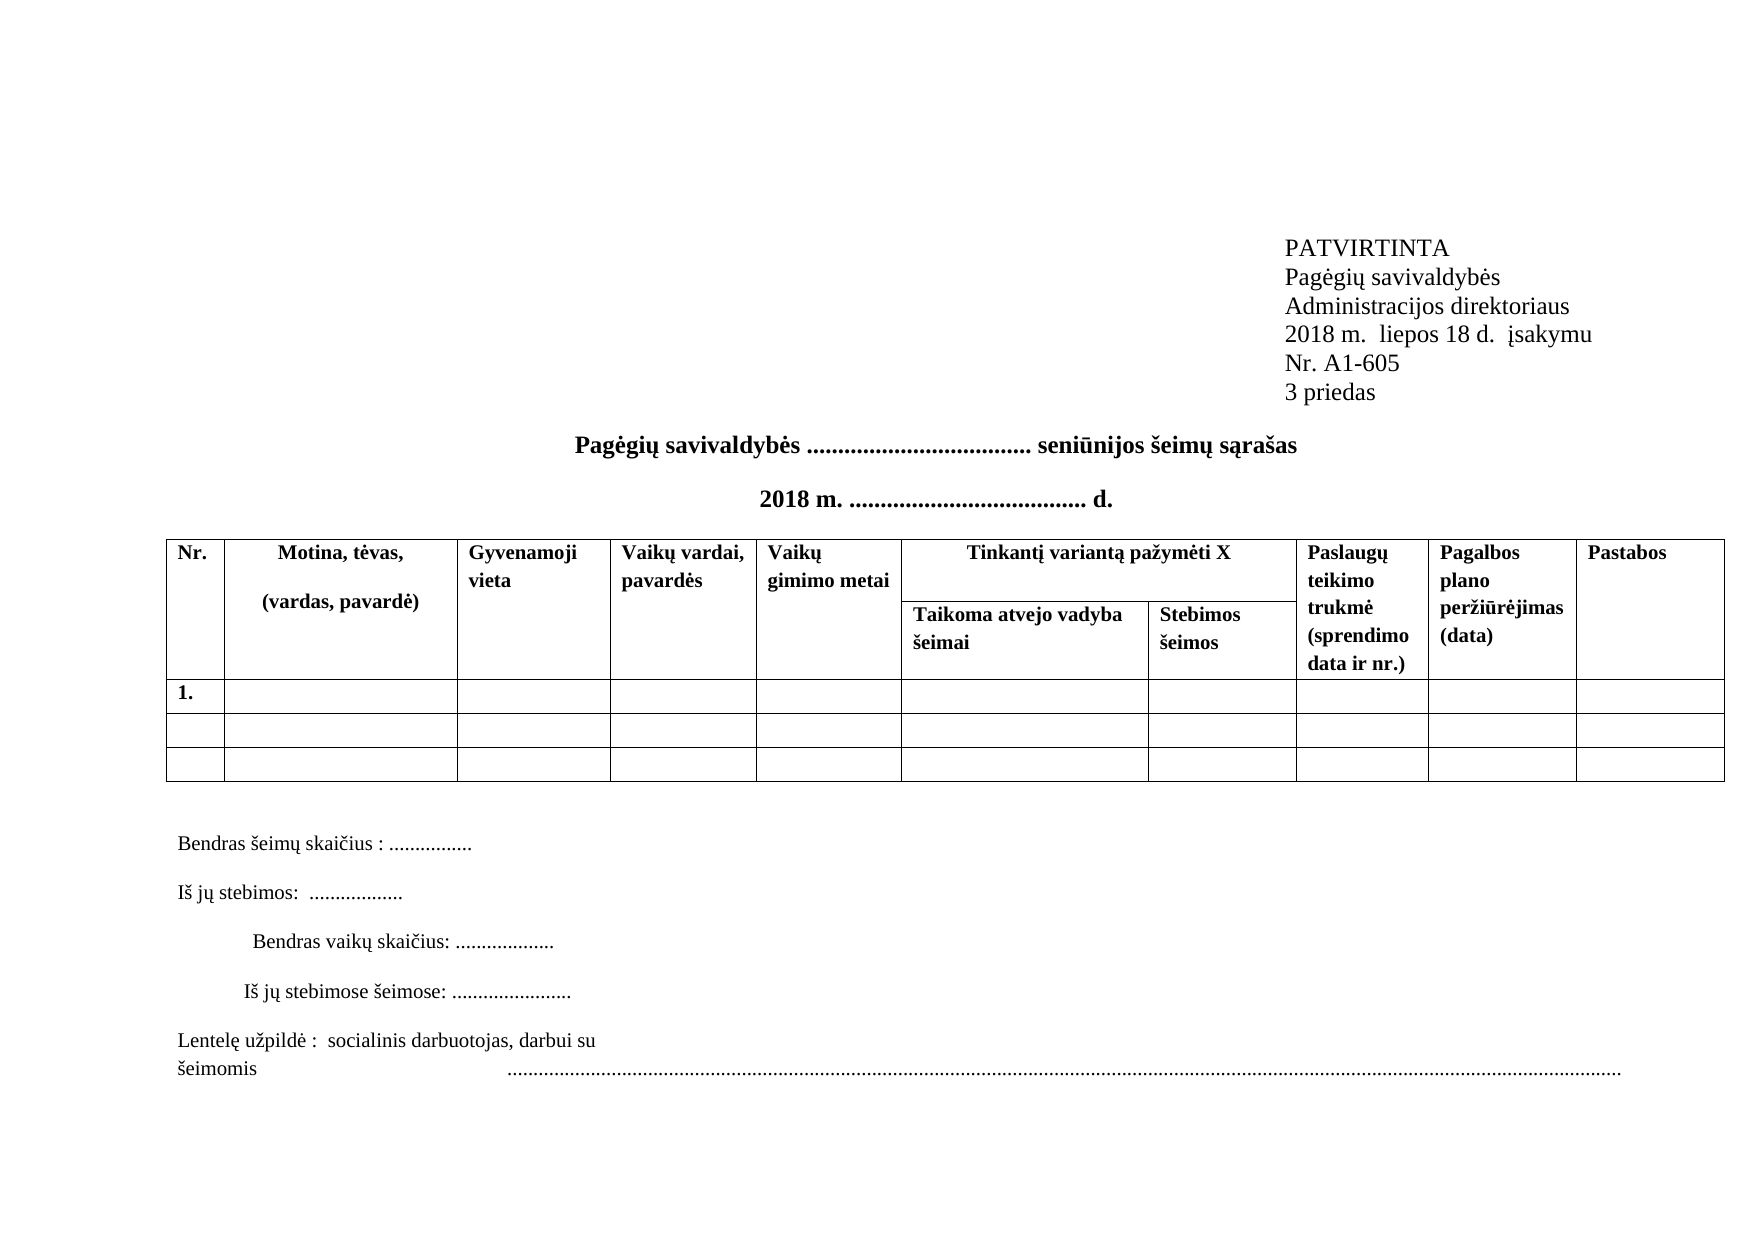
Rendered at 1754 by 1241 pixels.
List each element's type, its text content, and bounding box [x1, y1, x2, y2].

table_cell [611, 680, 756, 713]
text Bendras šeimų skaičius : ................ [177, 831, 1695, 855]
table_header Pagalbos plano peržiūrėjimas (data) [1429, 540, 1576, 679]
table_cell [757, 748, 901, 781]
table_cell [1149, 680, 1296, 713]
table_header Tinkantį variantą pažymėti X [902, 540, 1296, 601]
table_cell [611, 748, 756, 781]
table_cell [225, 748, 457, 781]
text 2018 m. ...................................... d. [177, 484, 1695, 513]
table_cell [611, 714, 756, 747]
table_cell [1297, 714, 1428, 747]
table_header Paslaugų teikimo trukmė (sprendimo data ir nr.) [1297, 540, 1428, 679]
table_header Gyvenamoji vieta [458, 540, 610, 679]
table_header Vaikų gimimo metai [757, 540, 901, 679]
table_cell [225, 680, 457, 713]
table_cell [1577, 714, 1724, 747]
table_cell 1. [167, 680, 224, 713]
table_header Motina, tėvas, (vardas, pavardė) [225, 540, 457, 679]
table_cell Taikoma atvejo vadyba šeimai [902, 602, 1148, 679]
text Nr. A1-605 [177, 348, 1695, 377]
table_cell [225, 714, 457, 747]
text Administracijos direktoriaus [177, 291, 1695, 319]
text Pagėgių savivaldybės [177, 262, 1695, 291]
text PATVIRTINTA [177, 233, 1695, 262]
table_header Vaikų vardai, pavardės [611, 540, 756, 679]
table_cell [1429, 748, 1576, 781]
text Bendras vaikų skaičius: ................... [177, 929, 1695, 953]
text Lentelę užpildė : socialinis darbuotojas, darbui su šeimomis ...................................................................................................................................................................................................................... [177, 1028, 1695, 1079]
table_cell [1149, 714, 1296, 747]
text Pagėgių savivaldybės .................................... seniūnijos šeimų sąrašas [177, 430, 1695, 458]
table_header Pastabos [1577, 540, 1724, 679]
text Iš jų stebimos: .................. [177, 880, 1695, 904]
table_cell [757, 680, 901, 713]
table_cell [458, 680, 610, 713]
table_cell [1429, 680, 1576, 713]
text 3 priedas [177, 377, 1695, 406]
text Iš jų stebimose šeimose: ....................... [177, 979, 1695, 1003]
table_cell [458, 748, 610, 781]
table_cell [902, 680, 1148, 713]
table_cell [167, 748, 224, 781]
table_cell [1429, 714, 1576, 747]
table_cell [1577, 748, 1724, 781]
table_cell [1297, 680, 1428, 713]
text 2018 m. liepos 18 d. įsakymu [177, 319, 1695, 348]
table_cell [458, 714, 610, 747]
table_cell [757, 714, 901, 747]
table_cell [902, 748, 1148, 781]
table_cell [1297, 748, 1428, 781]
table_cell [1577, 680, 1724, 713]
table_cell Stebimos šeimos [1149, 602, 1296, 679]
table_cell [167, 714, 224, 747]
table_cell [902, 714, 1148, 747]
table_cell [1149, 748, 1296, 781]
table_header Nr. [167, 540, 224, 679]
